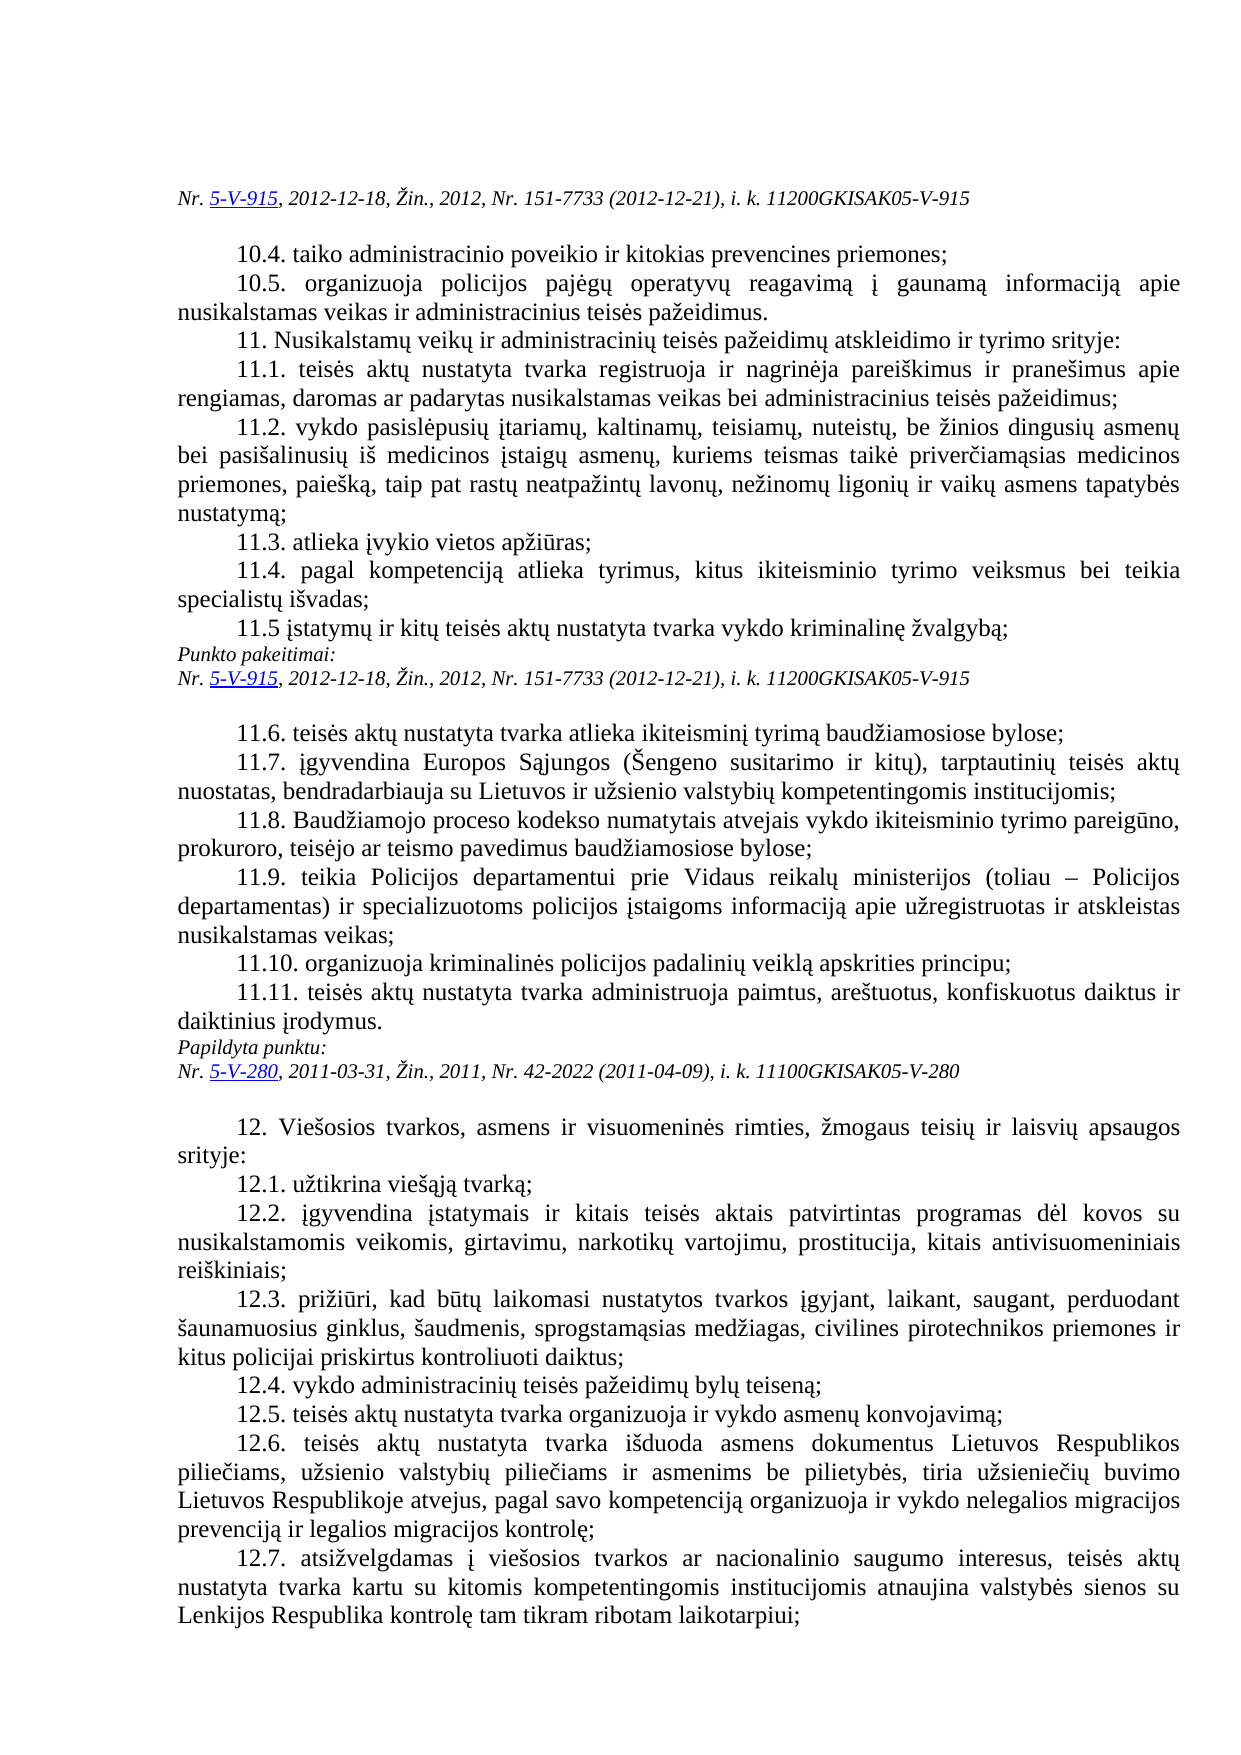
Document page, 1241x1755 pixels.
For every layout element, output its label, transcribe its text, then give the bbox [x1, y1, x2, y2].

text 11.2. vykdo pasislėpusių įtariamų, kaltinamų, teisiamų, nuteistų, be žinios dingusių asmenų bei pasišalinusių iš medicinos įstaigų asmenų, kuriems teismas taikė priverčiamąsias medicinos priemones, paiešką, taip pat rastų neatpažintų lavonų, nežinomų ligonių ir vaikų asmens tapatybės nustatymą; [177, 412, 1181, 527]
text Papildyta punktu: [177, 1035, 1181, 1059]
text Nr. 5-V-915, 2012-12-18, Žin., 2012, Nr. 151-7733 (2012-12-21), i. k. 11200GKISAK05-V-915 [177, 186, 1181, 210]
text 12. Viešosios tvarkos, asmens ir visuomeninės rimties, žmogaus teisių ir laisvių apsaugos srityje: [177, 1112, 1181, 1169]
text Punkto pakeitimai: [177, 642, 1181, 666]
text 11. Nusikalstamų veikų ir administracinių teisės pažeidimų atskleidimo ir tyrimo srityje: [177, 325, 1181, 354]
text 11.10. organizuoja kriminalinės policijos padalinių veiklą apskrities principu; [177, 948, 1181, 977]
text 11.6. teisės aktų nustatyta tvarka atlieka ikiteisminį tyrimą baudžiamosiose bylose; [177, 718, 1181, 747]
text 11.8. Baudžiamojo proceso kodekso numatytais atvejais vykdo ikiteisminio tyrimo pareigūno, prokuroro, teisėjo ar teismo pavedimus baudžiamosiose bylose; [177, 805, 1181, 862]
text 12.2. įgyvendina įstatymais ir kitais teisės aktais patvirtintas programas dėl kovos su nusikalstamomis veikomis, girtavimu, narkotikų vartojimu, prostitucija, kitais antivisuomeniniais reiškiniais; [177, 1198, 1181, 1284]
text 11.1. teisės aktų nustatyta tvarka registruoja ir nagrinėja pareiškimus ir pranešimus apie rengiamas, daromas ar padarytas nusikalstamas veikas bei administracinius teisės pažeidimus; [177, 354, 1181, 412]
text 12.7. atsižvelgdamas į viešosios tvarkos ar nacionalinio saugumo interesus, teisės aktų nustatyta tvarka kartu su kitomis kompetentingomis institucijomis atnaujina valstybės sienos su Lenkijos Respublika kontrolę tam tikram ribotam laikotarpiui; [177, 1543, 1181, 1629]
text 11.9. teikia Policijos departamentui prie Vidaus reikalų ministerijos (toliau – Policijos departamentas) ir specializuotoms policijos įstaigoms informaciją apie užregistruotas ir atskleistas nusikalstamas veikas; [177, 862, 1181, 948]
text 10.5. organizuoja policijos pajėgų operatyvų reagavimą į gaunamą informaciją apie nusikalstamas veikas ir administracinius teisės pažeidimus. [177, 268, 1181, 325]
text Nr. 5-V-915, 2012-12-18, Žin., 2012, Nr. 151-7733 (2012-12-21), i. k. 11200GKISAK05-V-915 [177, 666, 1181, 690]
text Nr. 5-V-280, 2011-03-31, Žin., 2011, Nr. 42-2022 (2011-04-09), i. k. 11100GKISAK05-V-280 [177, 1059, 1181, 1083]
text 12.1. užtikrina viešąją tvarką; [177, 1169, 1181, 1198]
text 12.3. prižiūri, kad būtų laikomasi nustatytos tvarkos įgyjant, laikant, saugant, perduodant šaunamuosius ginklus, šaudmenis, sprogstamąsias medžiagas, civilines pirotechnikos priemones ir kitus policijai priskirtus kontroliuoti daiktus; [177, 1284, 1181, 1370]
text 12.6. teisės aktų nustatyta tvarka išduoda asmens dokumentus Lietuvos Respublikos piliečiams, užsienio valstybių piliečiams ir asmenims be pilietybės, tiria užsieniečių buvimo Lietuvos Respublikoje atvejus, pagal savo kompetenciją organizuoja ir vykdo nelegalios migracijos prevenciją ir legalios migracijos kontrolę; [177, 1428, 1181, 1543]
text 11.7. įgyvendina Europos Sąjungos (Šengeno susitarimo ir kitų), tarptautinių teisės aktų nuostatas, bendradarbiauja su Lietuvos ir užsienio valstybių kompetentingomis institucijomis; [177, 747, 1181, 805]
text 12.4. vykdo administracinių teisės pažeidimų bylų teiseną; [177, 1370, 1181, 1399]
text 11.5 įstatymų ir kitų teisės aktų nustatyta tvarka vykdo kriminalinę žvalgybą; [177, 613, 1181, 642]
text 11.11. teisės aktų nustatyta tvarka administruoja paimtus, areštuotus, konfiskuotus daiktus ir daiktinius įrodymus. [177, 977, 1181, 1035]
text 12.5. teisės aktų nustatyta tvarka organizuoja ir vykdo asmenų konvojavimą; [177, 1399, 1181, 1428]
text 10.4. taiko administracinio poveikio ir kitokias prevencines priemones; [177, 239, 1181, 268]
text 11.4. pagal kompetenciją atlieka tyrimus, kitus ikiteisminio tyrimo veiksmus bei teikia specialistų išvadas; [177, 555, 1181, 613]
text 11.3. atlieka įvykio vietos apžiūras; [177, 527, 1181, 555]
